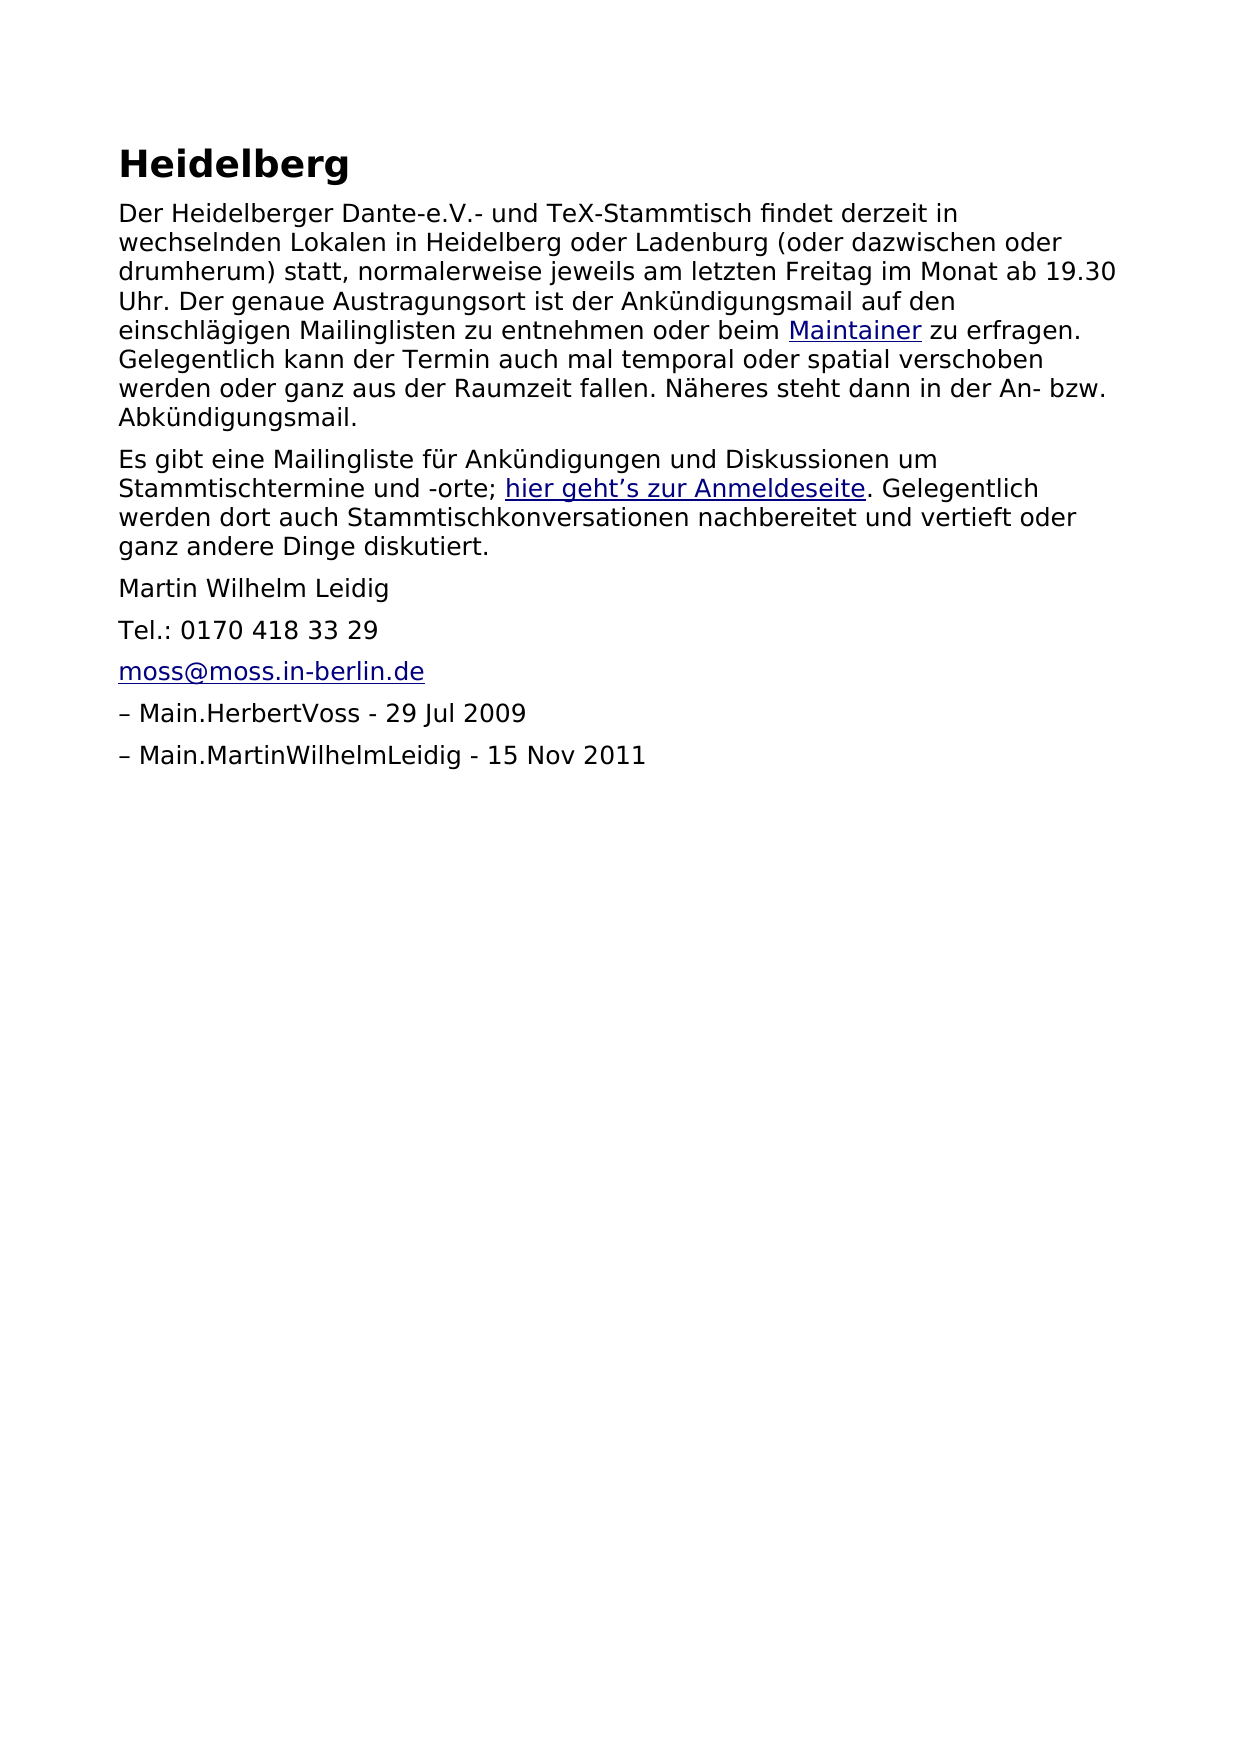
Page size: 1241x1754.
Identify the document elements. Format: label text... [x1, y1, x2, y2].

text Tel.: 0170 418 33 29 [118, 616, 1122, 645]
text – Main.HerbertVoss - 29 Jul 2009 [118, 699, 1122, 728]
text moss@moss.in-berlin.de [118, 658, 1122, 687]
text Martin Wilhelm Leidig [118, 574, 1122, 603]
text Es gibt eine Mailingliste für Ankündigungen und Diskussionen um Stammtischtermine und -orte; hier geht’s zur Anmeldeseite. Gelegentlich werden dort auch Stammtischkonversationen nachbereitet und vertieft oder ganz andere Dinge diskutiert. [118, 445, 1122, 562]
text – Main.MartinWilhelmLeidig - 15 Nov 2011 [118, 741, 1122, 770]
text Der Heidelberger Dante-e.V.- und TeX-Stammtisch findet derzeit in wechselnden Lokalen in Heidelberg oder Ladenburg (oder dazwischen oder drumherum) statt, normalerweise jeweils am letzten Freitag im Monat ab 19.30 Uhr. Der genaue Austragungsort ist der Ankündigungsmail auf den einschlägigen Mailinglisten zu entnehmen oder beim Maintainer zu erfragen. Gelegentlich kann der Termin auch mal temporal oder spatial verschoben werden oder ganz aus der Raumzeit fallen. Näheres steht dann in der An- bzw. Abkündigungsmail. [118, 199, 1122, 433]
subtitle Heidelberg [118, 143, 1122, 187]
